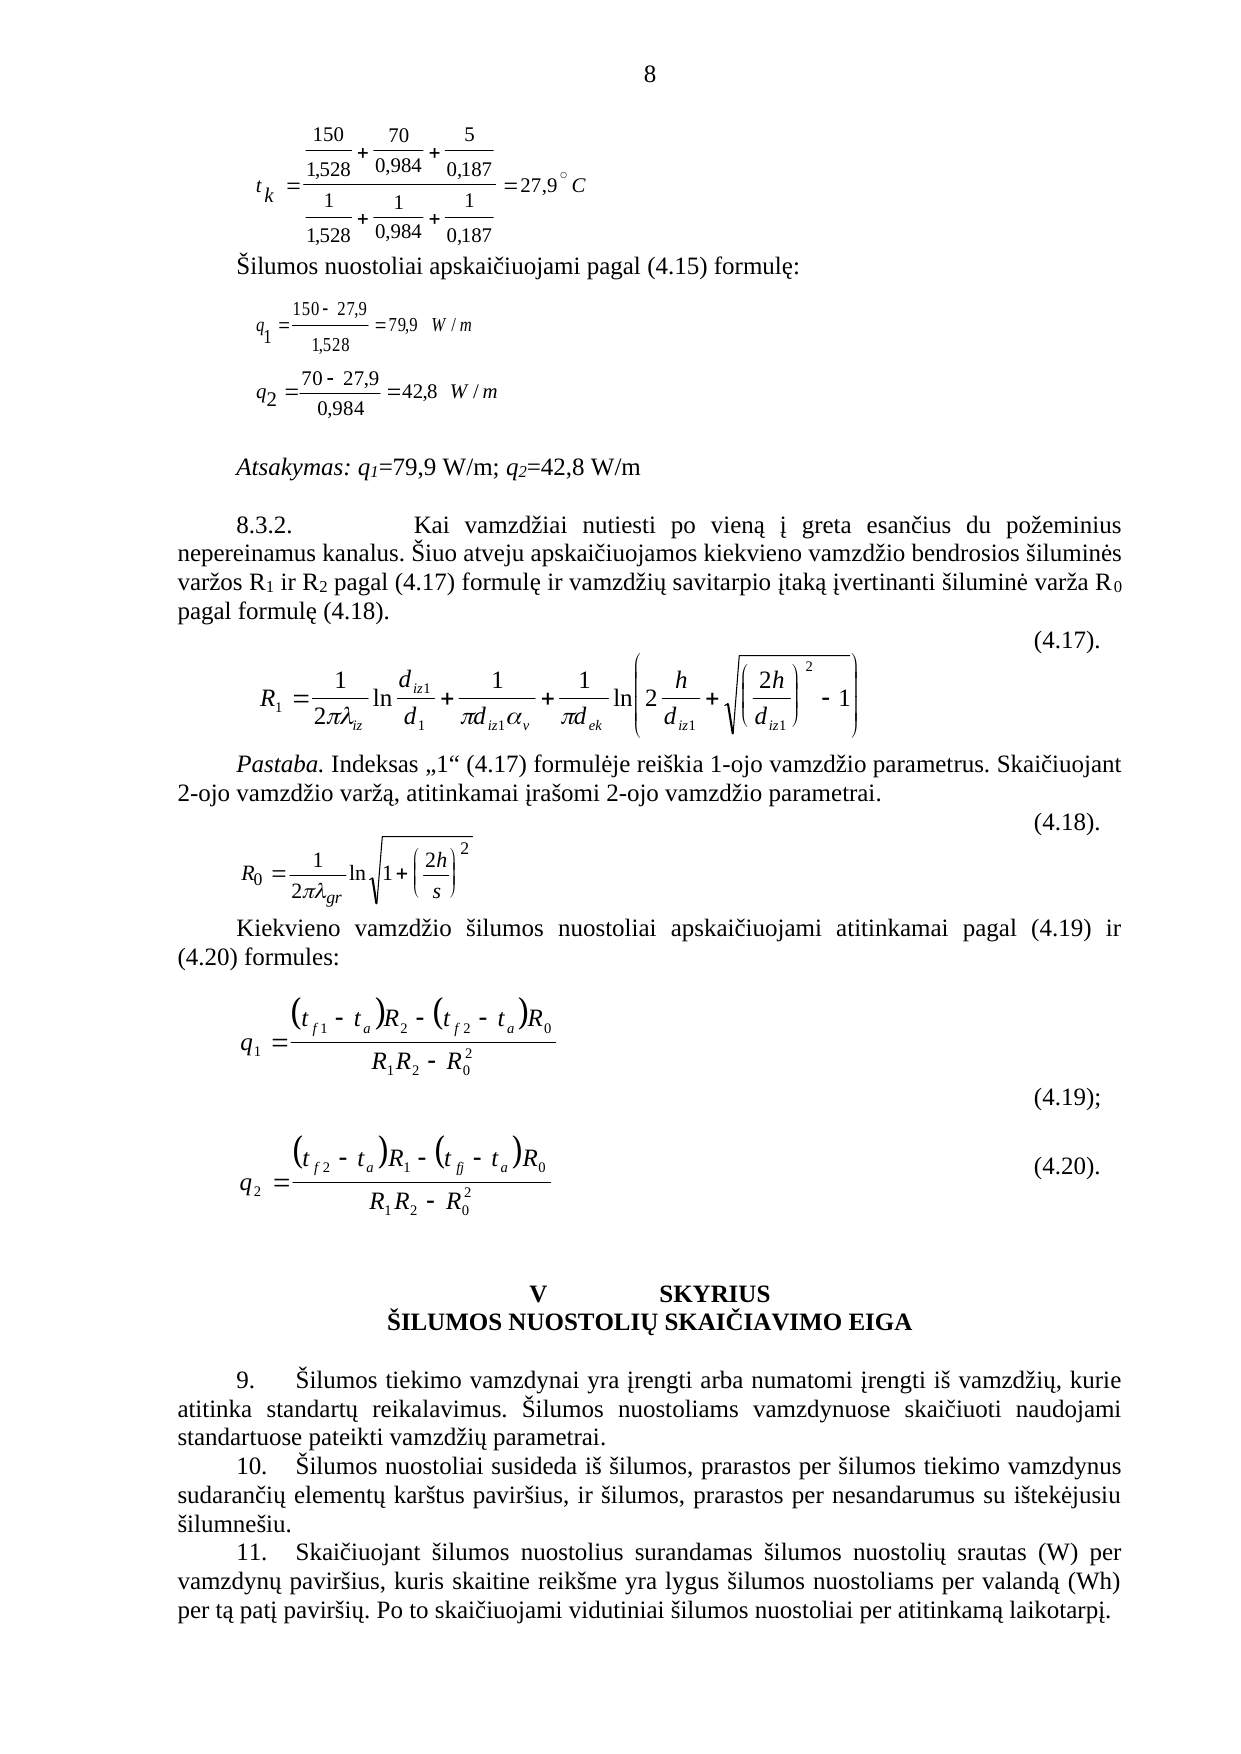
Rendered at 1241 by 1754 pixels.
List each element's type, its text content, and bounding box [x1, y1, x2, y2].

text (4.17). [177, 625, 1122, 749]
text V skyrius [177, 1279, 1122, 1307]
text (4.20). [177, 1110, 1122, 1221]
text Atsakymas: q1=79,9 W/m; q2=42,8 W/m [177, 452, 1122, 481]
text 11. Skaičiuojant šilumos nuostolius surandamas šilumos nuostolių srautas (W) per vamzdynų paviršius, kuris skaitine reikšme yra lygus šilumos nuostoliams per valandą (Wh) per tą patį paviršių. Po to skaičiuojami vidutiniai šilumos nuostoliai per atitinkamą laikotarpį. [177, 1537, 1122, 1624]
text ŠILUMOS NUOSTOLIŲ SKAIČIAVIMO EIGA [177, 1307, 1122, 1336]
text 8.3.2. Kai vamzdžiai nutiesti po vieną į greta esančius du požeminius nepereinamus kanalus. Šiuo atveju apskaičiuojamos kiekvieno vamzdžio bendrosios šiluminės varžos R1 ir R2 pagal (4.17) formulę ir vamzdžių savitarpio įtaką įvertinanti šiluminė varža R0 pagal formulę (4.18). [177, 510, 1122, 625]
text Šilumos nuostoliai apskaičiuojami pagal (4.15) formulę: [177, 251, 1122, 280]
text Pastaba. Indeksas „1“ (4.17) formulėje reiškia 1-ojo vamzdžio parametrus. Skaičiuojant 2-ojo vamzdžio varžą, atitinkamai įrašomi 2-ojo vamzdžio parametrai. [177, 749, 1122, 807]
text 9. Šilumos tiekimo vamzdynai yra įrengti arba numatomi įrengti iš vamzdžių, kurie atitinka standartų reikalavimus. Šilumos nuostoliams vamzdynuose skaičiuoti naudojami standartuose pateikti vamzdžių parametrai. [177, 1365, 1122, 1451]
text (4.19); [177, 971, 1122, 1110]
text Kiekvieno vamzdžio šilumos nuostoliai apskaičiuojami atitinkamai pagal (4.19) ir (4.20) formules: [177, 913, 1122, 971]
text 10. Šilumos nuostoliai susideda iš šilumos, prarastos per šilumos tiekimo vamzdynus sudarančių elementų karštus paviršius, ir šilumos, prarastos per nesandarumus su ištekėjusiu šilumnešiu. [177, 1451, 1122, 1537]
text (4.18). [177, 807, 1122, 913]
